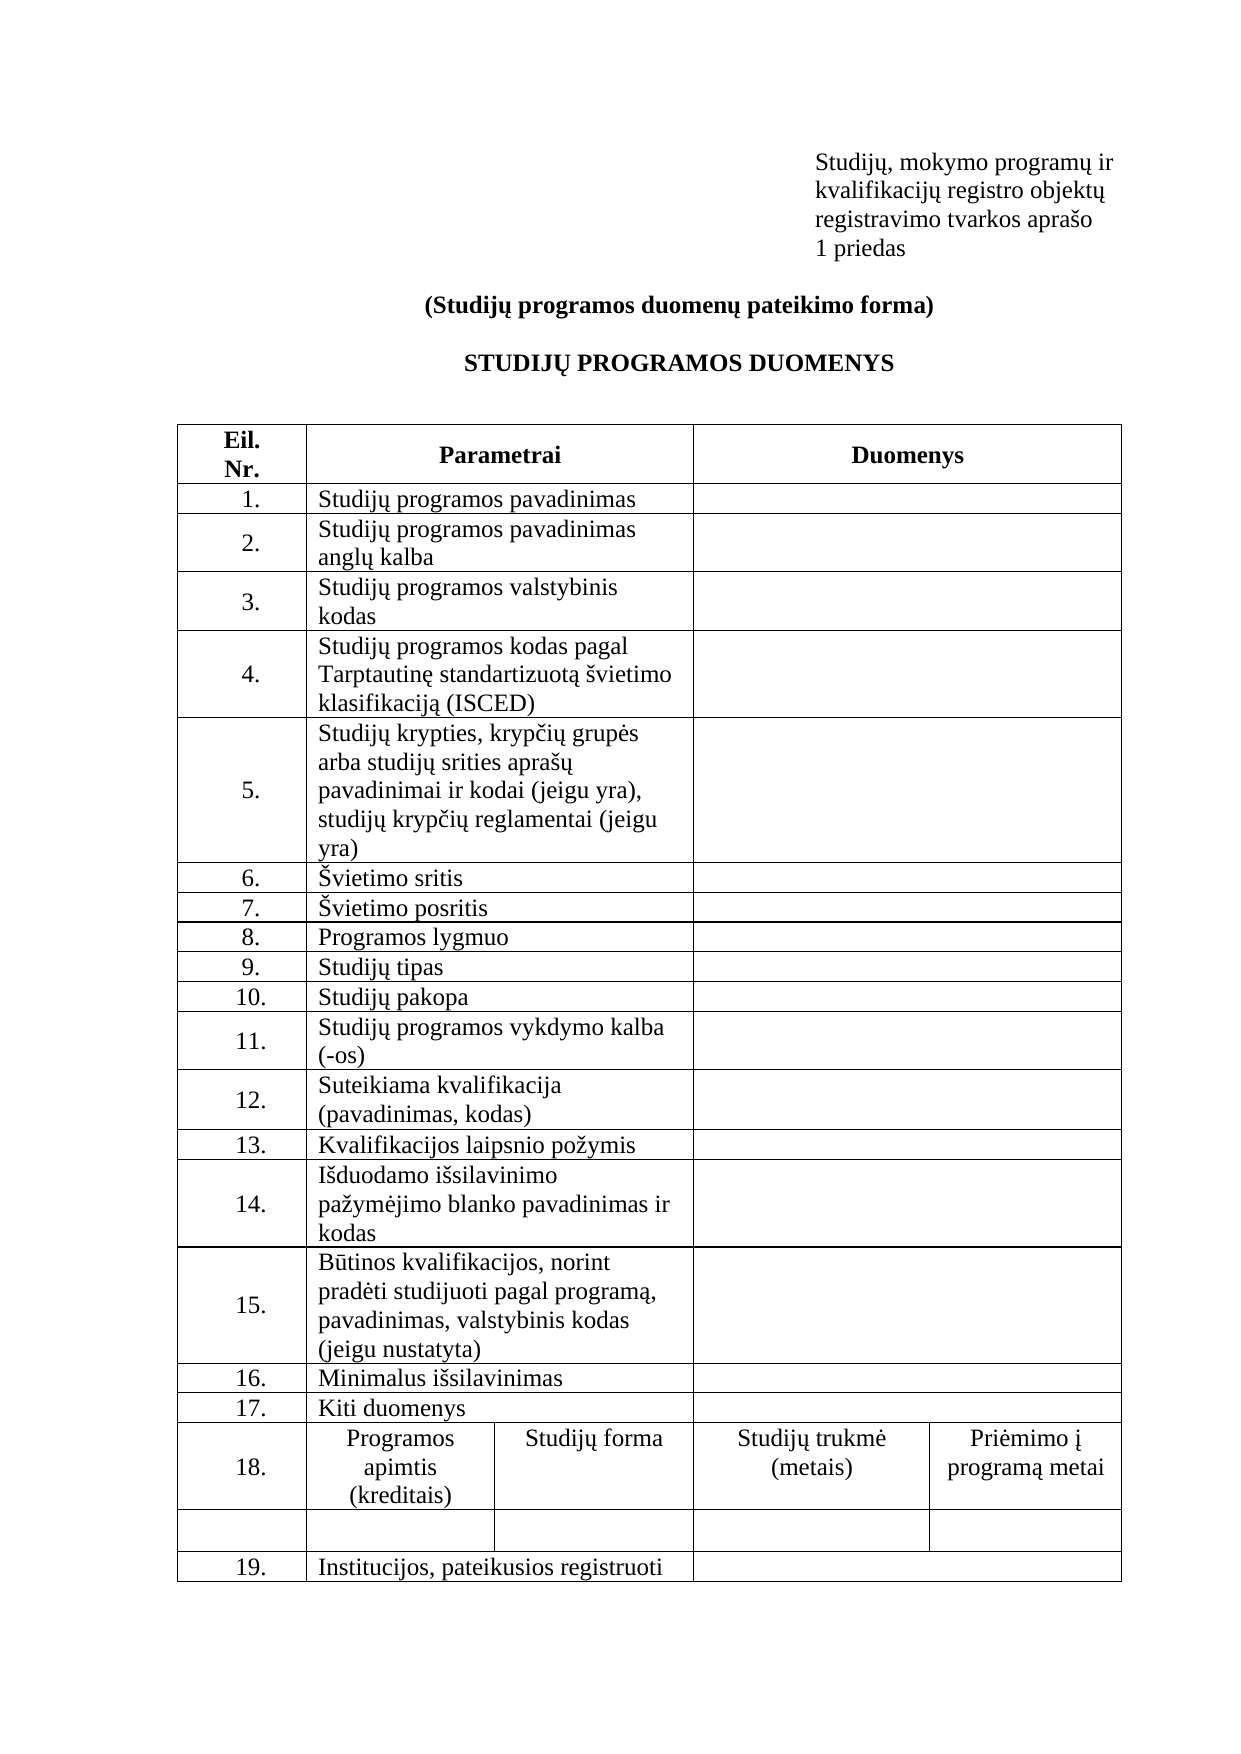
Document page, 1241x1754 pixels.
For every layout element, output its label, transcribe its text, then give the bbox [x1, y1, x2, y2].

table_cell 3. [178, 572, 306, 630]
table_cell Institucijos, pateikusios registruoti [307, 1552, 693, 1581]
table_cell [694, 1552, 1121, 1581]
table_cell 13. [178, 1130, 306, 1159]
table_cell 1. [178, 484, 306, 513]
table_cell Studijų krypties, krypčių grupės arba studijų srities aprašų pavadinimai ir kodai (jeigu yra), studijų krypčių reglamentai (jeigu yra) [307, 718, 693, 862]
table_cell [694, 923, 1121, 951]
table_cell 17. [178, 1393, 306, 1422]
table_cell Studijų trukmė (metais) [694, 1423, 929, 1509]
table_cell [694, 1248, 1121, 1362]
table_cell [694, 1160, 1121, 1246]
table_cell 10. [178, 982, 306, 1011]
table_cell Švietimo sritis [307, 863, 693, 892]
table_cell Suteikiama kvalifikacija (pavadinimas, kodas) [307, 1070, 693, 1129]
table_cell [694, 484, 1121, 513]
table_cell [694, 1012, 1121, 1069]
table_cell Programos lygmuo [307, 923, 693, 951]
text Studijų, mokymo programų ir kvalifikacijų registro objektų registravimo tvarkos aprašo [815, 147, 1190, 233]
table_cell Studijų pakopa [307, 982, 693, 1011]
table_cell [694, 572, 1121, 630]
table_cell Kvalifikacijos laipsnio požymis [307, 1130, 693, 1159]
table_cell Studijų programos valstybinis kodas [307, 572, 693, 630]
table_cell 6. [178, 863, 306, 892]
table_cell [307, 1510, 494, 1551]
table_header Parametrai [307, 425, 693, 483]
table_cell Išduodamo išsilavinimo pažymėjimo blanko pavadinimas ir kodas [307, 1160, 693, 1246]
table_cell Švietimo posritis [307, 893, 693, 921]
table_cell 7. [178, 893, 306, 921]
table_cell 16. [178, 1364, 306, 1392]
table_cell [694, 631, 1121, 717]
table_cell Programos apimtis (kreditais) [307, 1423, 494, 1509]
table_cell 8. [178, 923, 306, 951]
table_header Duomenys [694, 425, 1121, 483]
table_cell [694, 1364, 1121, 1392]
table_cell 4. [178, 631, 306, 717]
table_cell [694, 514, 1121, 571]
table_cell Priėmimo į programą metai [930, 1423, 1121, 1509]
table_cell Studijų programos kodas pagal Tarptautinę standartizuotą švietimo klasifikaciją (ISCED) [307, 631, 693, 717]
table_cell [694, 893, 1121, 921]
text STUDIJŲ PROGRAMOS DUOMENYS [177, 348, 1181, 377]
table_cell Studijų programos pavadinimas [307, 484, 693, 513]
table_cell Studijų tipas [307, 952, 693, 981]
table_cell Būtinos kvalifikacijos, norint pradėti studijuoti pagal programą, pavadinimas, valstybinis kodas (jeigu nustatyta) [307, 1248, 693, 1362]
table_cell 19. [178, 1552, 306, 1581]
table_header Eil. Nr. [178, 425, 306, 483]
table_cell 5. [178, 718, 306, 862]
table_cell Studijų programos pavadinimas anglų kalba [307, 514, 693, 571]
table_cell 9. [178, 952, 306, 981]
table_cell [694, 863, 1121, 892]
table_cell [694, 1070, 1121, 1129]
text 1 priedas [815, 233, 1190, 262]
table_cell [178, 1510, 306, 1551]
table_cell 18. [178, 1423, 306, 1509]
table_cell [694, 1130, 1121, 1159]
table_cell [694, 1393, 1121, 1422]
table_cell [930, 1510, 1121, 1551]
table_cell 15. [178, 1248, 306, 1362]
table_cell [694, 982, 1121, 1011]
table_cell [495, 1510, 693, 1551]
table_cell 2. [178, 514, 306, 571]
table_cell 11. [178, 1012, 306, 1069]
text (Studijų programos duomenų pateikimo forma) [177, 291, 1181, 319]
table_cell Kiti duomenys [307, 1393, 693, 1422]
table_cell [694, 952, 1121, 981]
table_cell [694, 1510, 929, 1551]
table_cell 12. [178, 1070, 306, 1129]
table_cell Studijų forma [495, 1423, 693, 1509]
table_cell Studijų programos vykdymo kalba (-os) [307, 1012, 693, 1069]
table_cell Minimalus išsilavinimas [307, 1364, 693, 1392]
table_cell 14. [178, 1160, 306, 1246]
table_cell [694, 718, 1121, 862]
